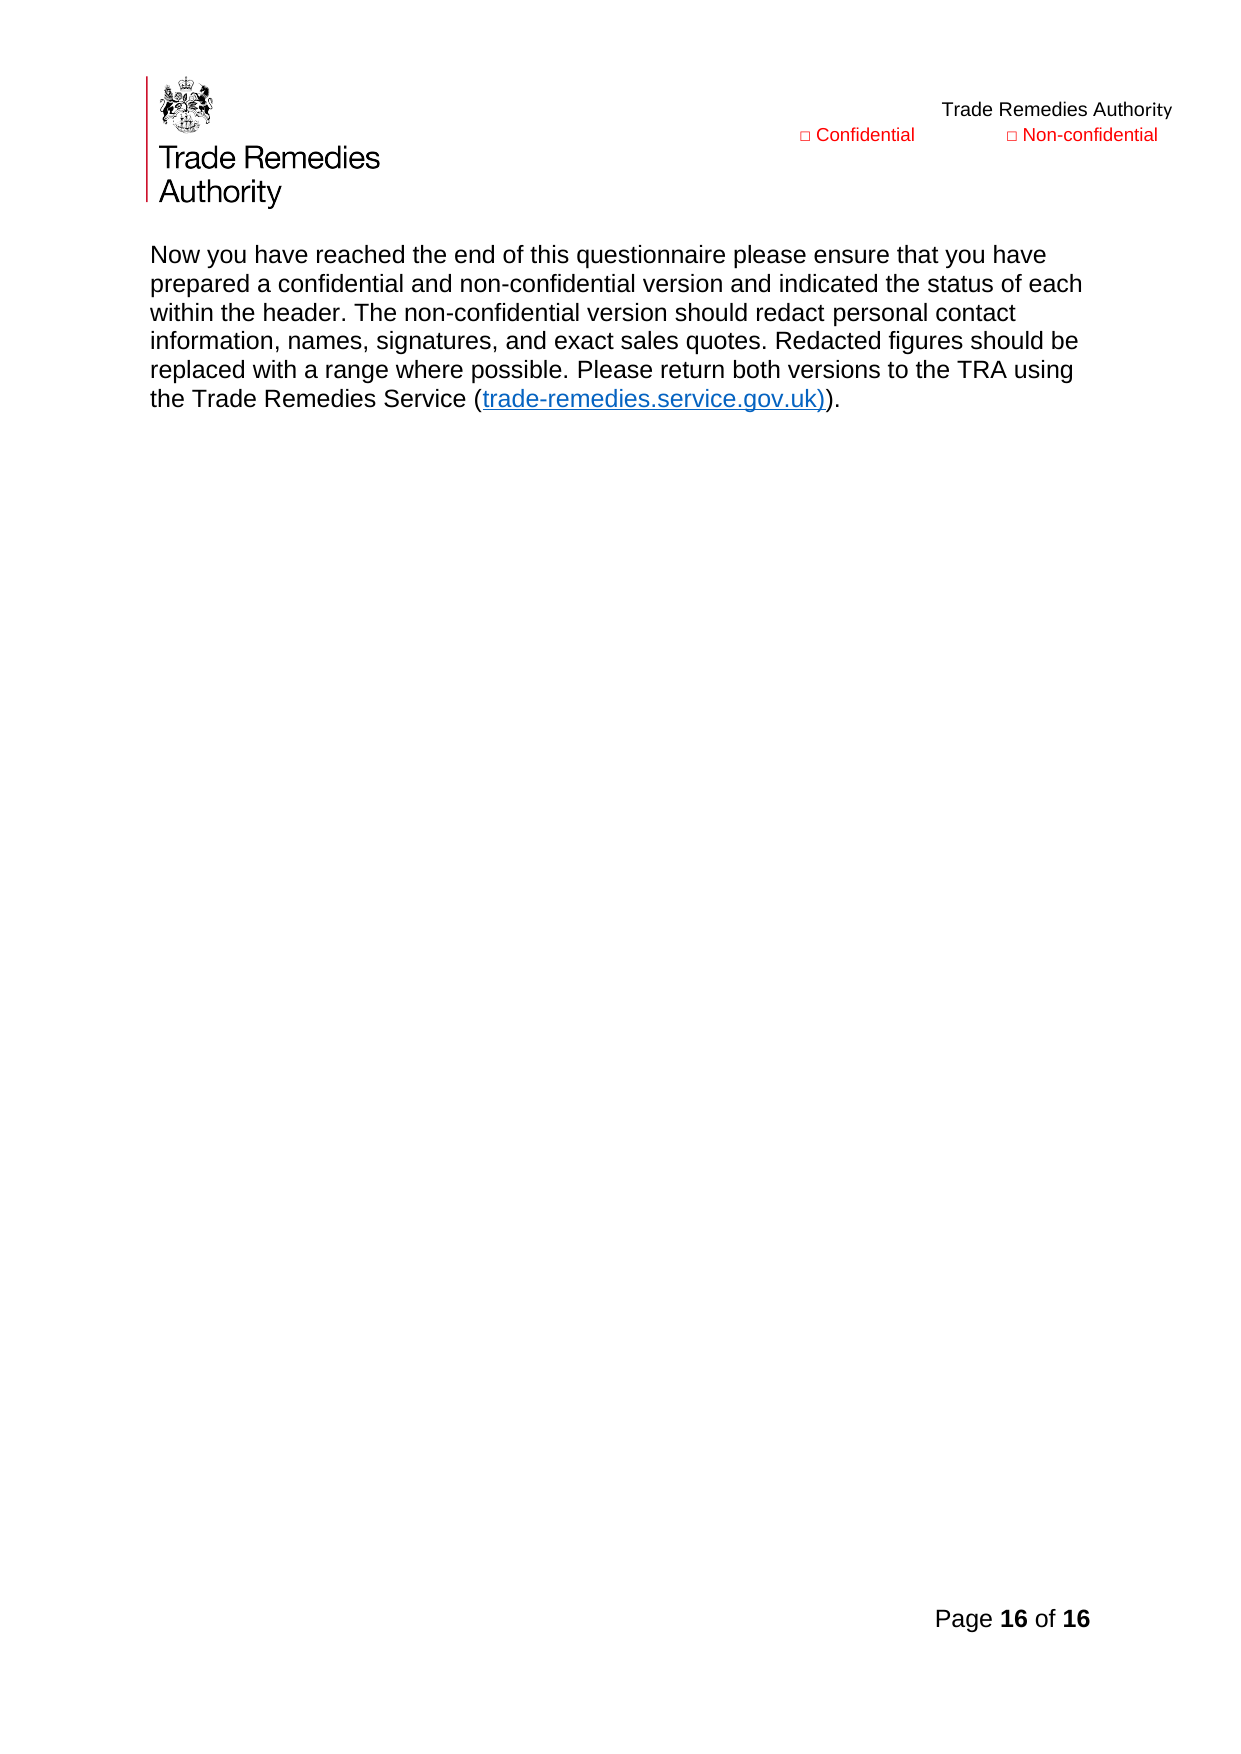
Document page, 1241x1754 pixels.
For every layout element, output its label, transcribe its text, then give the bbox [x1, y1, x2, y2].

text Now you have reached the end of this questionnaire please ensure that you have prepared a confidential and non-confidential version and indicated the status of each within the header. The non-confidential version should redact personal contact information, names, signatures, and exact sales quotes. Redacted figures should be replaced with a range where possible. Please return both versions to the TRA using the Trade Remedies Service (trade-remedies.service.gov.uk)). [150, 240, 1090, 412]
